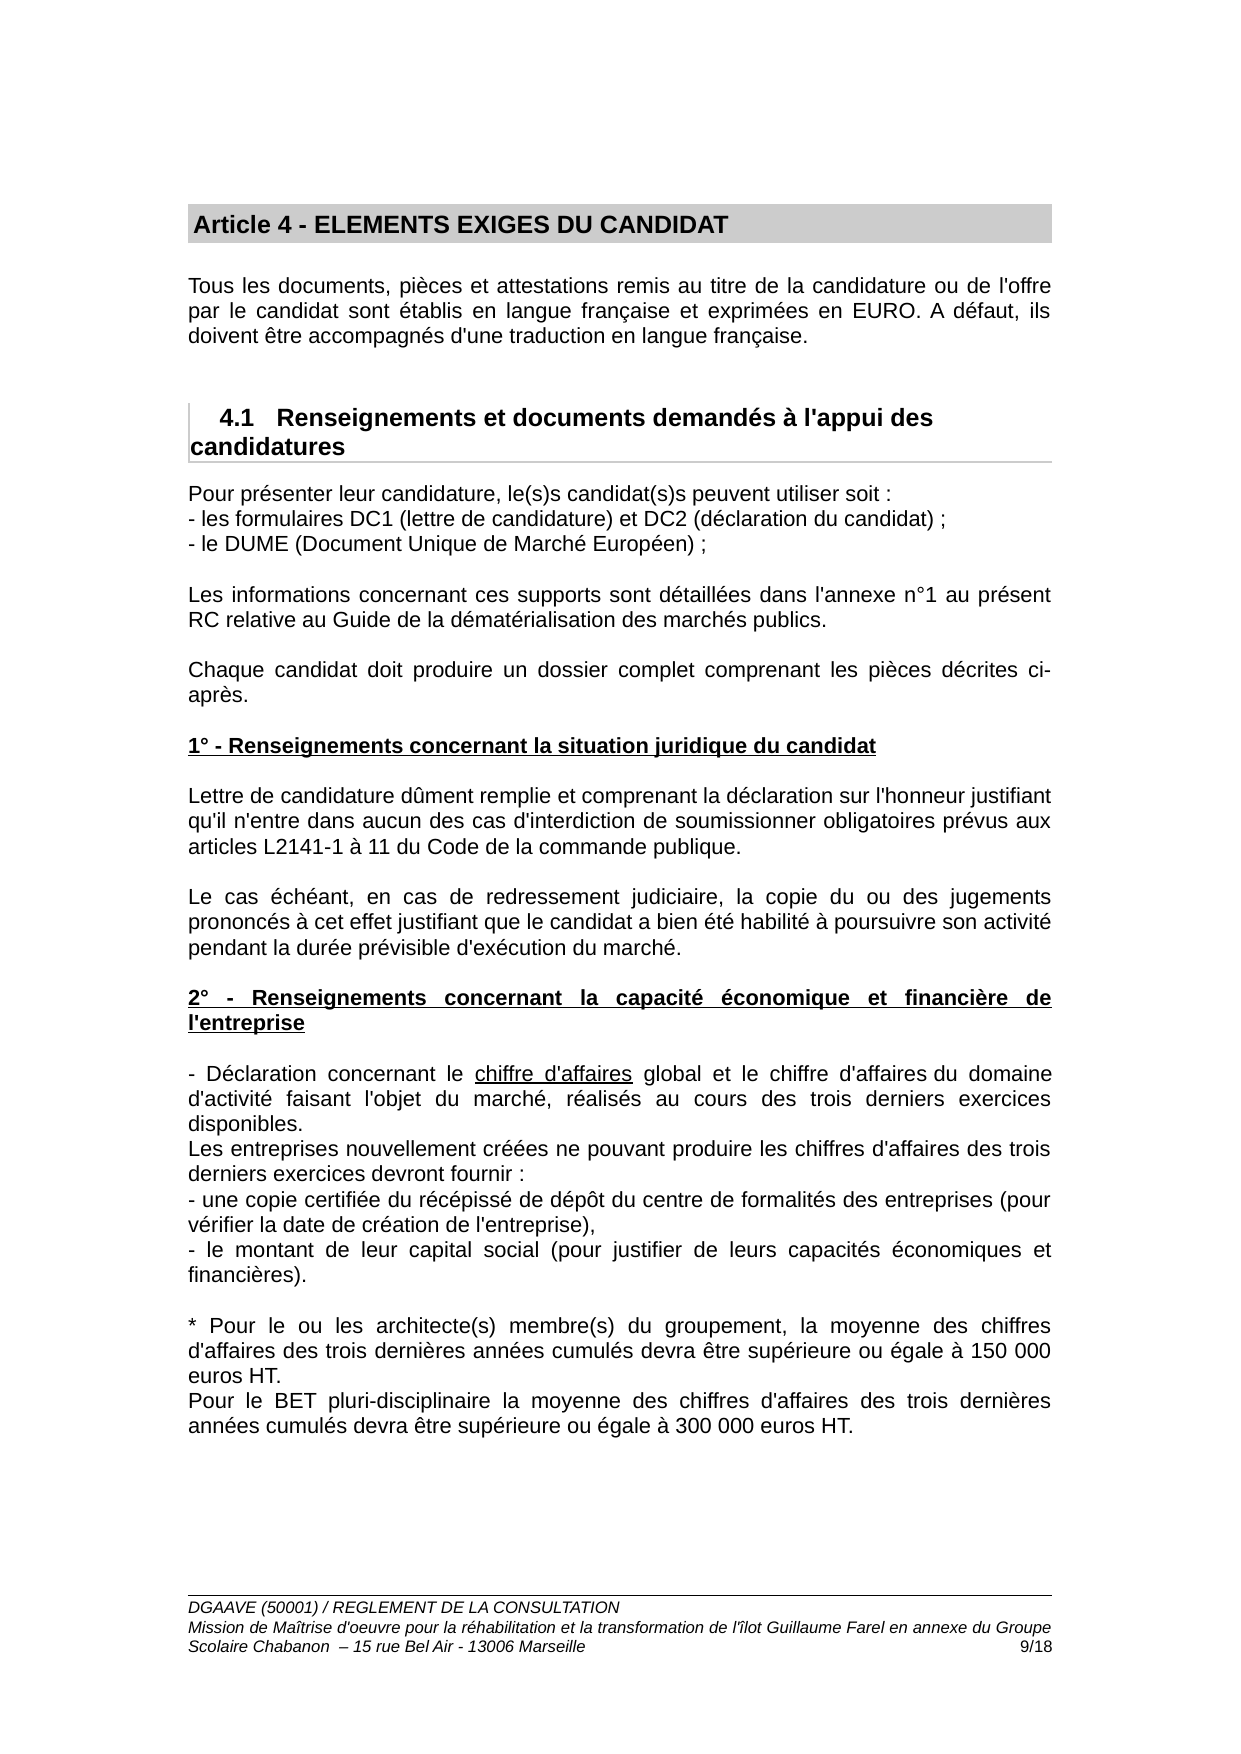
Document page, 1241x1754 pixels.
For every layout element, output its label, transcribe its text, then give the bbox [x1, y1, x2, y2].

text Chaque candidat doit produire un dossier complet comprenant les pièces décrites ci-après. [188, 657, 1052, 707]
text Pour présenter leur candidature, le(s)s candidat(s)s peuvent utiliser soit : [188, 481, 1052, 506]
text Les entreprises nouvellement créées ne pouvant produire les chiffres d'affaires des trois derniers exercices devront fournir : [188, 1136, 1052, 1186]
text * Pour le ou les architecte(s) membre(s) du groupement, la moyenne des chiffres d'affaires des trois dernières années cumulés devra être supérieure ou égale à 150 000 euros HT. [188, 1312, 1052, 1388]
text Pour le BET pluri-disciplinaire la moyenne des chiffres d'affaires des trois dernières années cumulés devra être supérieure ou égale à 300 000 euros HT. [188, 1388, 1052, 1438]
text Les informations concernant ces supports sont détaillées dans l'annexe n°1 au présent RC relative au Guide de la dématérialisation des marchés publics. [188, 581, 1052, 632]
text Le cas échéant, en cas de redressement judiciaire, la copie du ou des jugements prononcés à cet effet justifiant que le candidat a bien été habilité à poursuivre son activité pendant la durée prévisible d'exécution du marché. [188, 884, 1052, 959]
subtitle ELEMENTS EXIGES DU CANDIDAT [190, 207, 1050, 241]
text - Déclaration concernant le chiffre d'affaires global et le chiffre d'affaires du domaine d'activité faisant l'objet du marché, réalisés au cours des trois derniers exercices disponibles. [188, 1060, 1052, 1136]
text - le DUME (Document Unique de Marché Européen) ; [188, 531, 1052, 556]
text Tous les documents, pièces et attestations remis au titre de la candidature ou de l'offre par le candidat sont établis en langue française et exprimées en EURO. A défaut, ils doivent être accompagnés d'une traduction en langue française. [188, 273, 1052, 349]
text 2° - Renseignements concernant la capacité économique et financière de [188, 985, 1052, 1007]
text - le montant de leur capital social (pour justifier de leurs capacités économiques et financières). [188, 1237, 1052, 1287]
text 1° - Renseignements concernant la situation juridique du candidat [188, 733, 1052, 758]
text - les formulaires DC1 (lettre de candidature) et DC2 (déclaration du candidat) ; [188, 506, 1052, 531]
subtitle Renseignements et documents demandés à l'appui des candidatures [190, 403, 1052, 461]
text l'entreprise [188, 1008, 1052, 1035]
text - une copie certifiée du récépissé de dépôt du centre de formalités des entreprises (pour vérifier la date de création de l'entreprise), [188, 1186, 1052, 1237]
text Lettre de candidature dûment remplie et comprenant la déclaration sur l'honneur justifiant qu'il n'entre dans aucun des cas d'interdiction de soumissionner obligatoires prévus aux articles L2141-1 à 11 du Code de la commande publique. [188, 783, 1052, 859]
